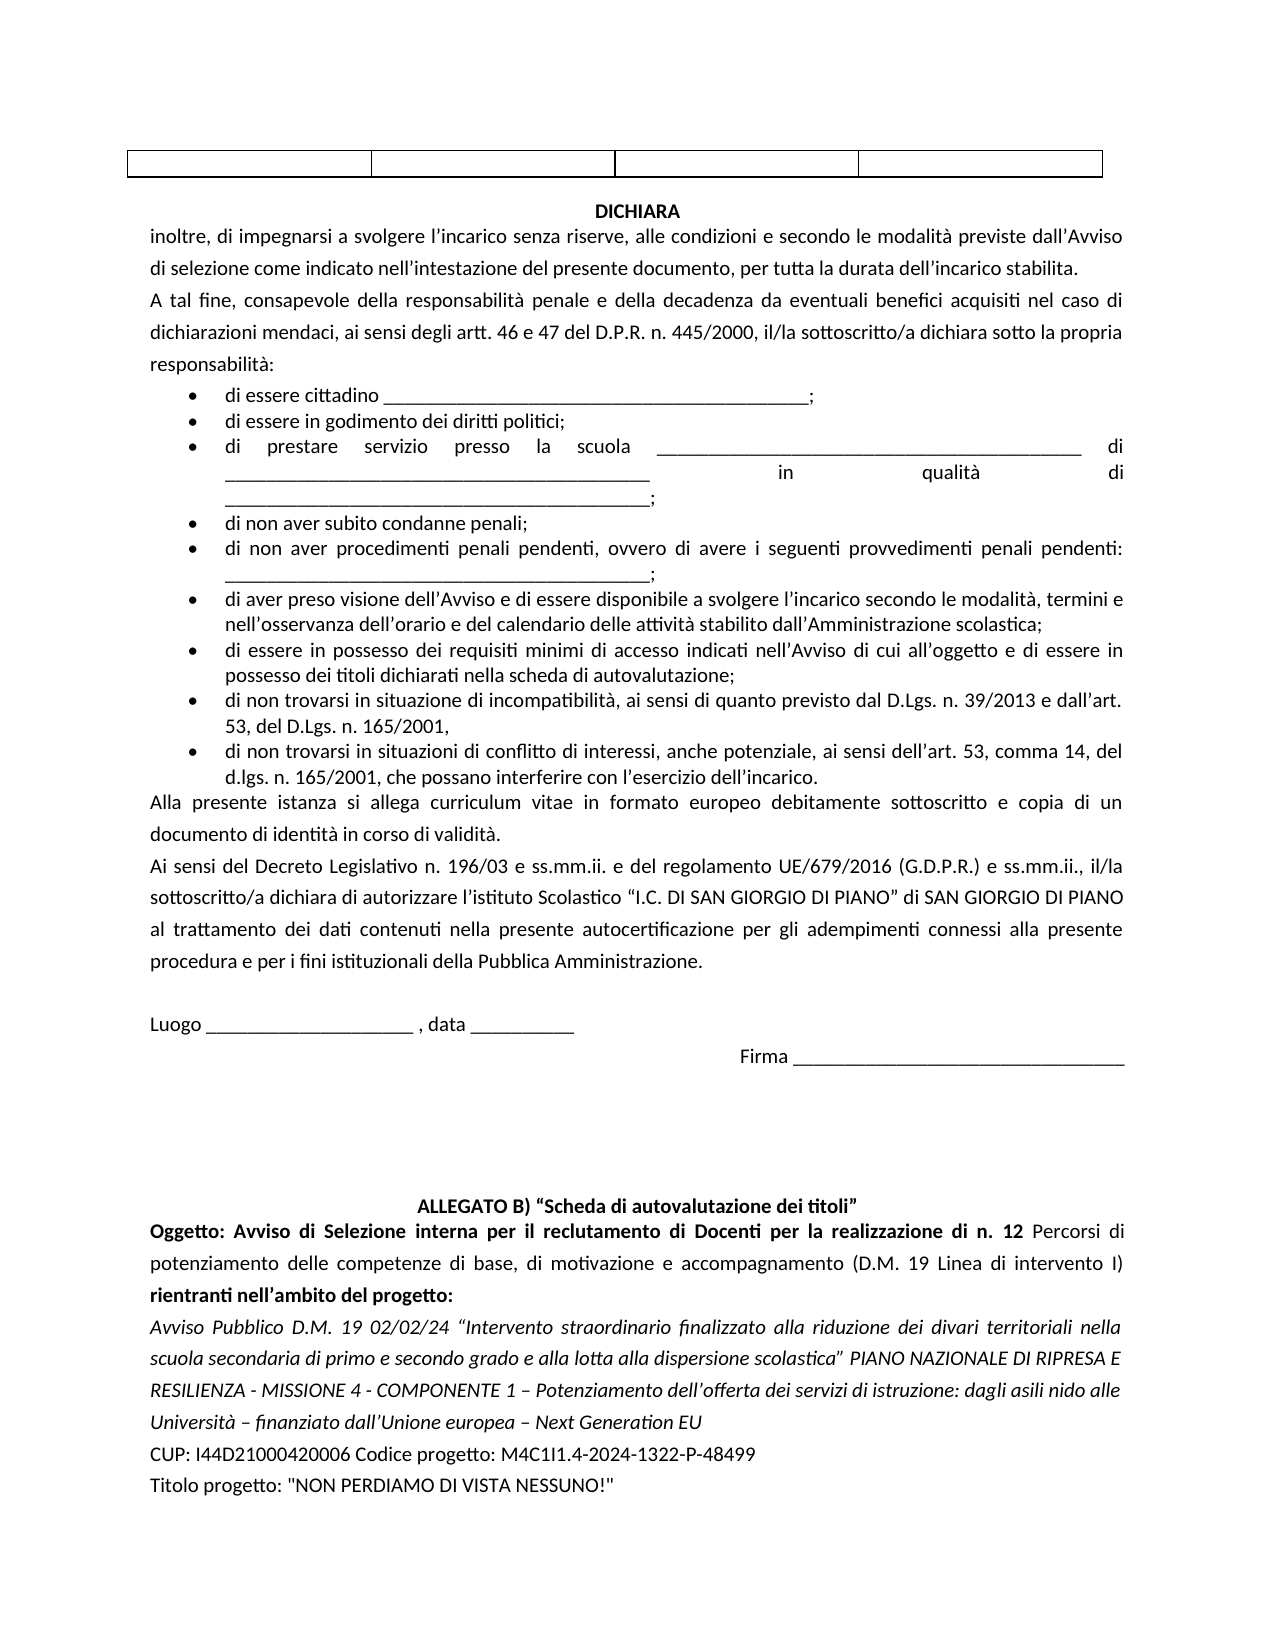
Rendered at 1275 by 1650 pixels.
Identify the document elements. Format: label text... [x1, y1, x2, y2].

text Luogo ____________________ , data __________ [150, 1012, 1125, 1037]
text inoltre, di impegnarsi a svolgere l’incarico senza riserve, alle condizioni e secondo le modalità previste dall’Avviso di selezione come indicato nell’intestazione del presente documento, per tutta la durata dell’incarico stabilita. [150, 224, 1125, 281]
text Avviso Pubblico D.M. 19 02/02/24 “Intervento straordinario finalizzato alla riduzione dei divari territoriali nella scuola secondaria di primo e secondo grado e alla lotta alla dispersione scolastica” PIANO NAZIONALE DI RIPRESA E RESILIENZA - MISSIONE 4 - COMPONENTE 1 – Potenziamento dell’offerta dei servizi di istruzione: dagli asili nido alle Università – finanziato dall’Unione europea – Next Generation EU [150, 1314, 1125, 1434]
subtitle ALLEGATO B) “Scheda di autovalutazione dei titoli” [150, 1193, 1125, 1218]
table_cell [372, 151, 614, 176]
text Alla presente istanza si allega curriculum vitae in formato europeo debitamente sottoscritto e copia di un documento di identità in corso di validità. [150, 789, 1125, 846]
text Firma ________________________________ [150, 1043, 1125, 1069]
list di non trovarsi in situazione di incompatibilità, ai sensi di quanto previsto dal D.Lgs. n. 39/2013 e dall’art. 53, del D.Lgs. n. 165/2001, [187, 688, 1125, 738]
list di essere in possesso dei requisiti minimi di accesso indicati nell’Avviso di cui all’oggetto e di essere in possesso dei titoli dichiarati nella scheda di autovalutazione; [187, 637, 1125, 688]
text Oggetto: Avviso di Selezione interna per il reclutamento di Docenti per la realizzazione di n. 12 Percorsi di potenziamento delle competenze di base, di motivazione e accompagnamento (D.M. 19 Linea di intervento I) rientranti nell’ambito del progetto: [150, 1218, 1125, 1307]
text Titolo progetto: "NON PERDIAMO DI VISTA NESSUNO!" [150, 1473, 1125, 1498]
table_cell [128, 151, 371, 176]
table_cell [616, 151, 858, 176]
list di non aver subito condanne penali; [187, 510, 1125, 535]
subtitle DICHIARA [150, 198, 1125, 224]
list di prestare servizio presso la scuola _________________________________________ di _________________________________________ in qualità di _________________________________________; [187, 433, 1125, 510]
list di aver preso visione dell’Avviso e di essere disponibile a svolgere l’incarico secondo le modalità, termini e nell’osservanza dell’orario e del calendario delle attività stabilito dall’Amministrazione scolastica; [187, 586, 1125, 637]
table_cell [859, 151, 1102, 176]
list di non aver procedimenti penali pendenti, ovvero di avere i seguenti provvedimenti penali pendenti: _________________________________________; [187, 535, 1125, 586]
list di essere in godimento dei diritti politici; [187, 408, 1125, 433]
text CUP: I44D21000420006 Codice progetto: M4C1I1.4-2024-1322-P-48499 [150, 1441, 1125, 1466]
text A tal fine, consapevole della responsabilità penale e della decadenza da eventuali benefici acquisiti nel caso di dichiarazioni mendaci, ai sensi degli artt. 46 e 47 del D.P.R. n. 445/2000, il/la sottoscritto/a dichiara sotto la propria responsabilità: [150, 287, 1125, 376]
list di essere cittadino _________________________________________; [187, 383, 1125, 408]
text Ai sensi del Decreto Legislativo n. 196/03 e ss.mm.ii. e del regolamento UE/679/2016 (G.D.P.R.) e ss.mm.ii., il/la sottoscritto/a dichiara di autorizzare l’istituto Scolastico “I.C. DI SAN GIORGIO DI PIANO” di SAN GIORGIO DI PIANO al trattamento dei dati contenuti nella presente autocertificazione per gli adempimenti connessi alla presente procedura e per i fini istituzionali della Pubblica Amministrazione. [150, 853, 1125, 973]
list di non trovarsi in situazioni di conflitto di interessi, anche potenziale, ai sensi dell’art. 53, comma 14, del d.lgs. n. 165/2001, che possano interferire con l’esercizio dell’incarico. [187, 738, 1125, 789]
